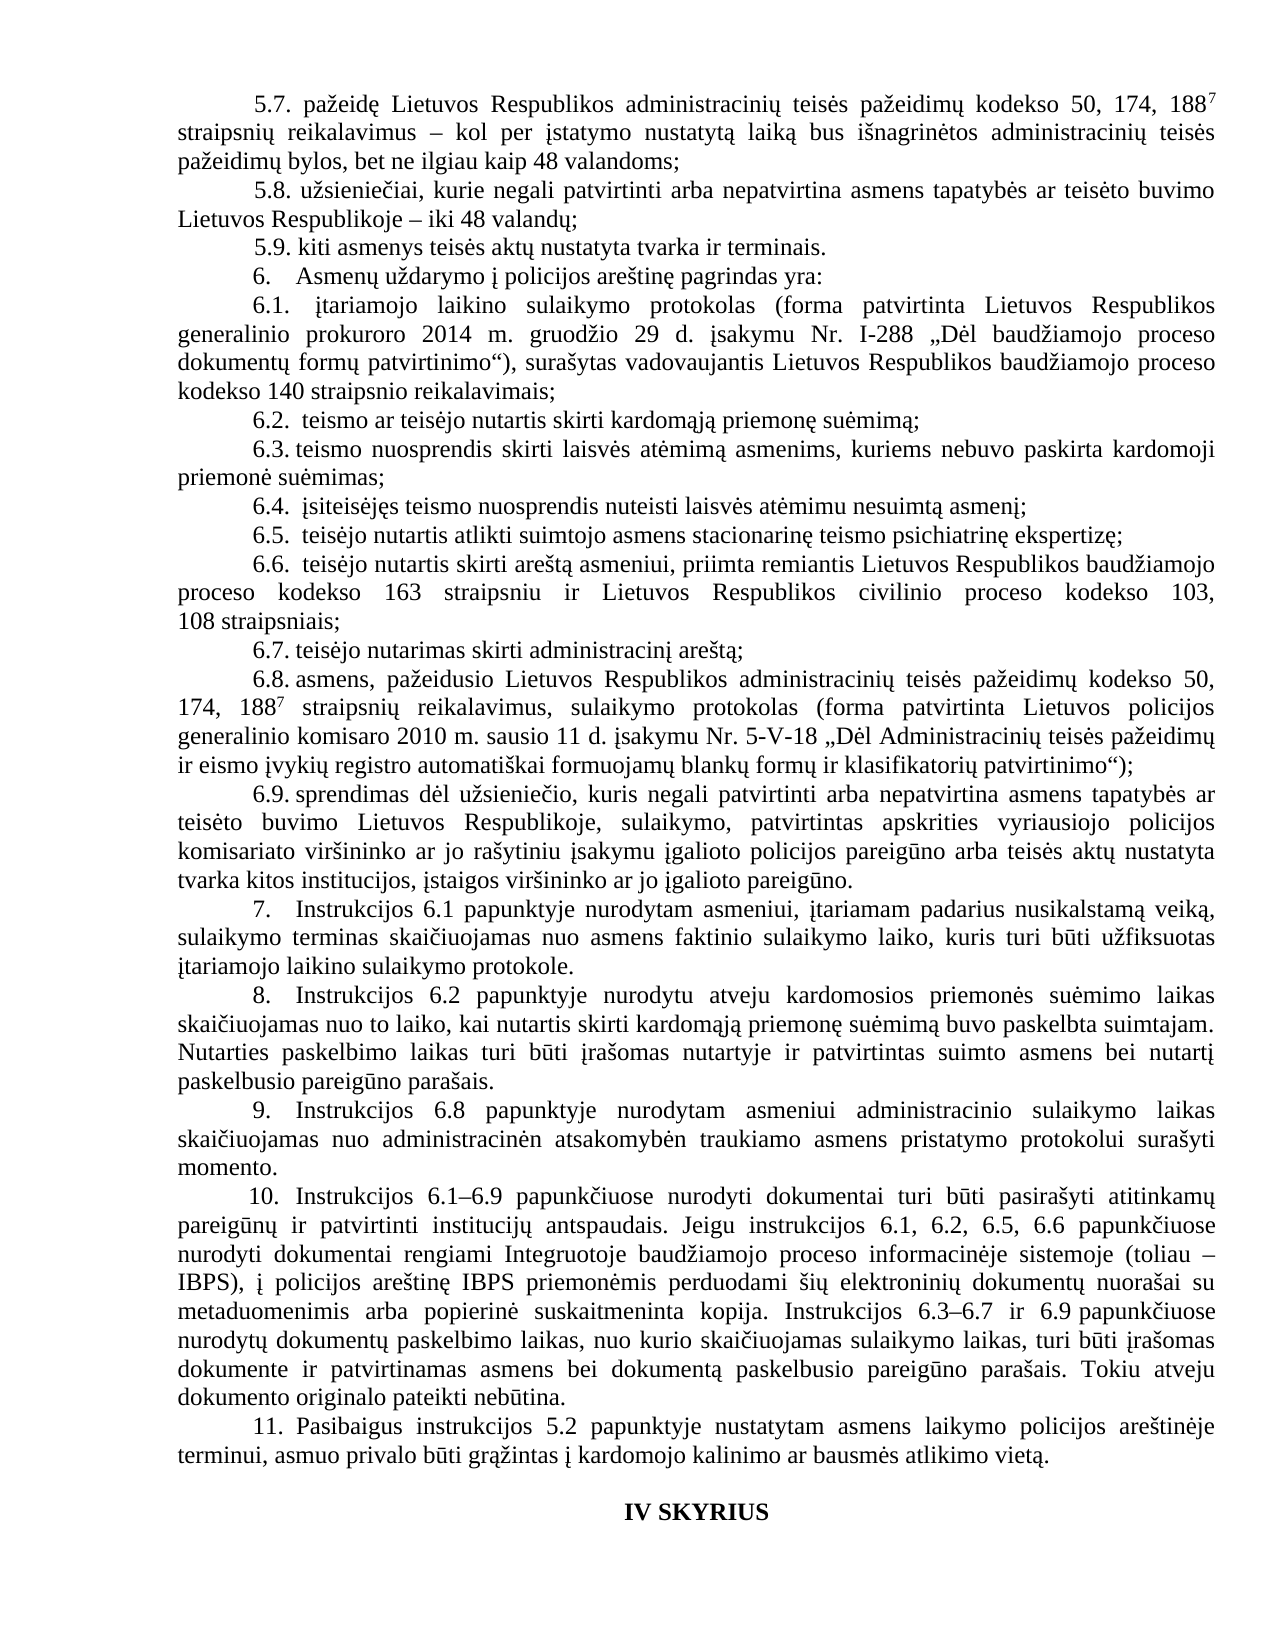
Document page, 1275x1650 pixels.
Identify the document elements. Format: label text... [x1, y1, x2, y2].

text 6.1. įtariamojo laikino sulaikymo protokolas (forma patvirtinta Lietuvos Respublikos generalinio prokuroro 2014 m. gruodžio 29 d. įsakymu Nr. I-288 „Dėl baudžiamojo proceso dokumentų formų patvirtinimo“), surašytas vadovaujantis Lietuvos Respublikos baudžiamojo proceso kodekso 140 straipsnio reikalavimais; [177, 290, 1216, 405]
text 7. Instrukcijos 6.1 papunktyje nurodytam asmeniui, įtariamam padarius nusikalstamą veiką, sulaikymo terminas skaičiuojamas nuo asmens faktinio sulaikymo laiko, kuris turi būti užfiksuotas įtariamojo laikino sulaikymo protokole. [177, 894, 1216, 980]
text 6.2. teismo ar teisėjo nutartis skirti kardomąją priemonę suėmimą; [177, 405, 1216, 434]
text 6.5. teisėjo nutartis atlikti suimtojo asmens stacionarinę teismo psichiatrinę ekspertizę; [177, 520, 1216, 549]
text 5.7. pažeidę Lietuvos Respublikos administracinių teisės pažeidimų kodekso 50, 174, 1887 straipsnių reikalavimus – kol per įstatymo nustatytą laiką bus išnagrinėtos administracinių teisės pažeidimų bylos, bet ne ilgiau kaip 48 valandoms; [177, 89, 1216, 175]
text 10. Instrukcijos 6.1–6.9 papunkčiuose nurodyti dokumentai turi būti pasirašyti atitinkamų pareigūnų ir patvirtinti institucijų antspaudais. Jeigu instrukcijos 6.1, 6.2, 6.5, 6.6 papunkčiuose nurodyti dokumentai rengiami Integruotoje baudžiamojo proceso informacinėje sistemoje (toliau –IBPS), į policijos areštinę IBPS priemonėmis perduodami šių elektroninių dokumentų nuorašai su metaduomenimis arba popierinė suskaitmeninta kopija. Instrukcijos 6.3–6.7 ir 6.9 papunkčiuose nurodytų dokumentų paskelbimo laikas, nuo kurio skaičiuojamas sulaikymo laikas, turi būti įrašomas dokumente ir patvirtinamas asmens bei dokumentą paskelbusio pareigūno parašais. Tokiu atveju dokumento originalo pateikti nebūtina. [177, 1181, 1216, 1411]
text 6. Asmenų uždarymo į policijos areštinę pagrindas yra: [177, 261, 1216, 290]
text IV SKYRIUS [177, 1497, 1216, 1526]
text 6.9. sprendimas dėl užsieniečio, kuris negali patvirtinti arba nepatvirtina asmens tapatybės ar teisėto buvimo Lietuvos Respublikoje, sulaikymo, patvirtintas apskrities vyriausiojo policijos komisariato viršininko ar jo rašytiniu įsakymu įgalioto policijos pareigūno arba teisės aktų nustatyta tvarka kitos institucijos, įstaigos viršininko ar jo įgalioto pareigūno. [177, 779, 1216, 894]
text 6.8. asmens, pažeidusio Lietuvos Respublikos administracinių teisės pažeidimų kodekso 50, 174, 1887 straipsnių reikalavimus, sulaikymo protokolas (forma patvirtinta Lietuvos policijos generalinio komisaro 2010 m. sausio 11 d. įsakymu Nr. 5-V-18 „Dėl Administracinių teisės pažeidimų ir eismo įvykių registro automatiškai formuojamų blankų formų ir klasifikatorių patvirtinimo“); [177, 664, 1216, 779]
text 11. Pasibaigus instrukcijos 5.2 papunktyje nustatytam asmens laikymo policijos areštinėje terminui, asmuo privalo būti grąžintas į kardomojo kalinimo ar bausmės atlikimo vietą. [177, 1411, 1216, 1469]
text 9. Instrukcijos 6.8 papunktyje nurodytam asmeniui administracinio sulaikymo laikas skaičiuojamas nuo administracinėn atsakomybėn traukiamo asmens pristatymo protokolui surašyti momento. [177, 1095, 1216, 1181]
text 6.7. teisėjo nutarimas skirti administracinį areštą; [177, 635, 1216, 664]
text 6.6. teisėjo nutartis skirti areštą asmeniui, priimta remiantis Lietuvos Respublikos baudžiamojo proceso kodekso 163 straipsniu ir Lietuvos Respublikos civilinio proceso kodekso 103, 108 straipsniais; [177, 549, 1216, 635]
text 5.8. užsieniečiai, kurie negali patvirtinti arba nepatvirtina asmens tapatybės ar teisėto buvimo Lietuvos Respublikoje – iki 48 valandų; [177, 175, 1216, 232]
text 6.4. įsiteisėjęs teismo nuosprendis nuteisti laisvės atėmimu nesuimtą asmenį; [177, 491, 1216, 520]
text 5.9. kiti asmenys teisės aktų nustatyta tvarka ir terminais. [177, 232, 1216, 261]
text 6.3. teismo nuosprendis skirti laisvės atėmimą asmenims, kuriems nebuvo paskirta kardomoji priemonė suėmimas; [177, 434, 1216, 491]
text 8. Instrukcijos 6.2 papunktyje nurodytu atveju kardomosios priemonės suėmimo laikas skaičiuojamas nuo to laiko, kai nutartis skirti kardomąją priemonę suėmimą buvo paskelbta suimtajam. Nutarties paskelbimo laikas turi būti įrašomas nutartyje ir patvirtintas suimto asmens bei nutartį paskelbusio pareigūno parašais. [177, 980, 1216, 1095]
